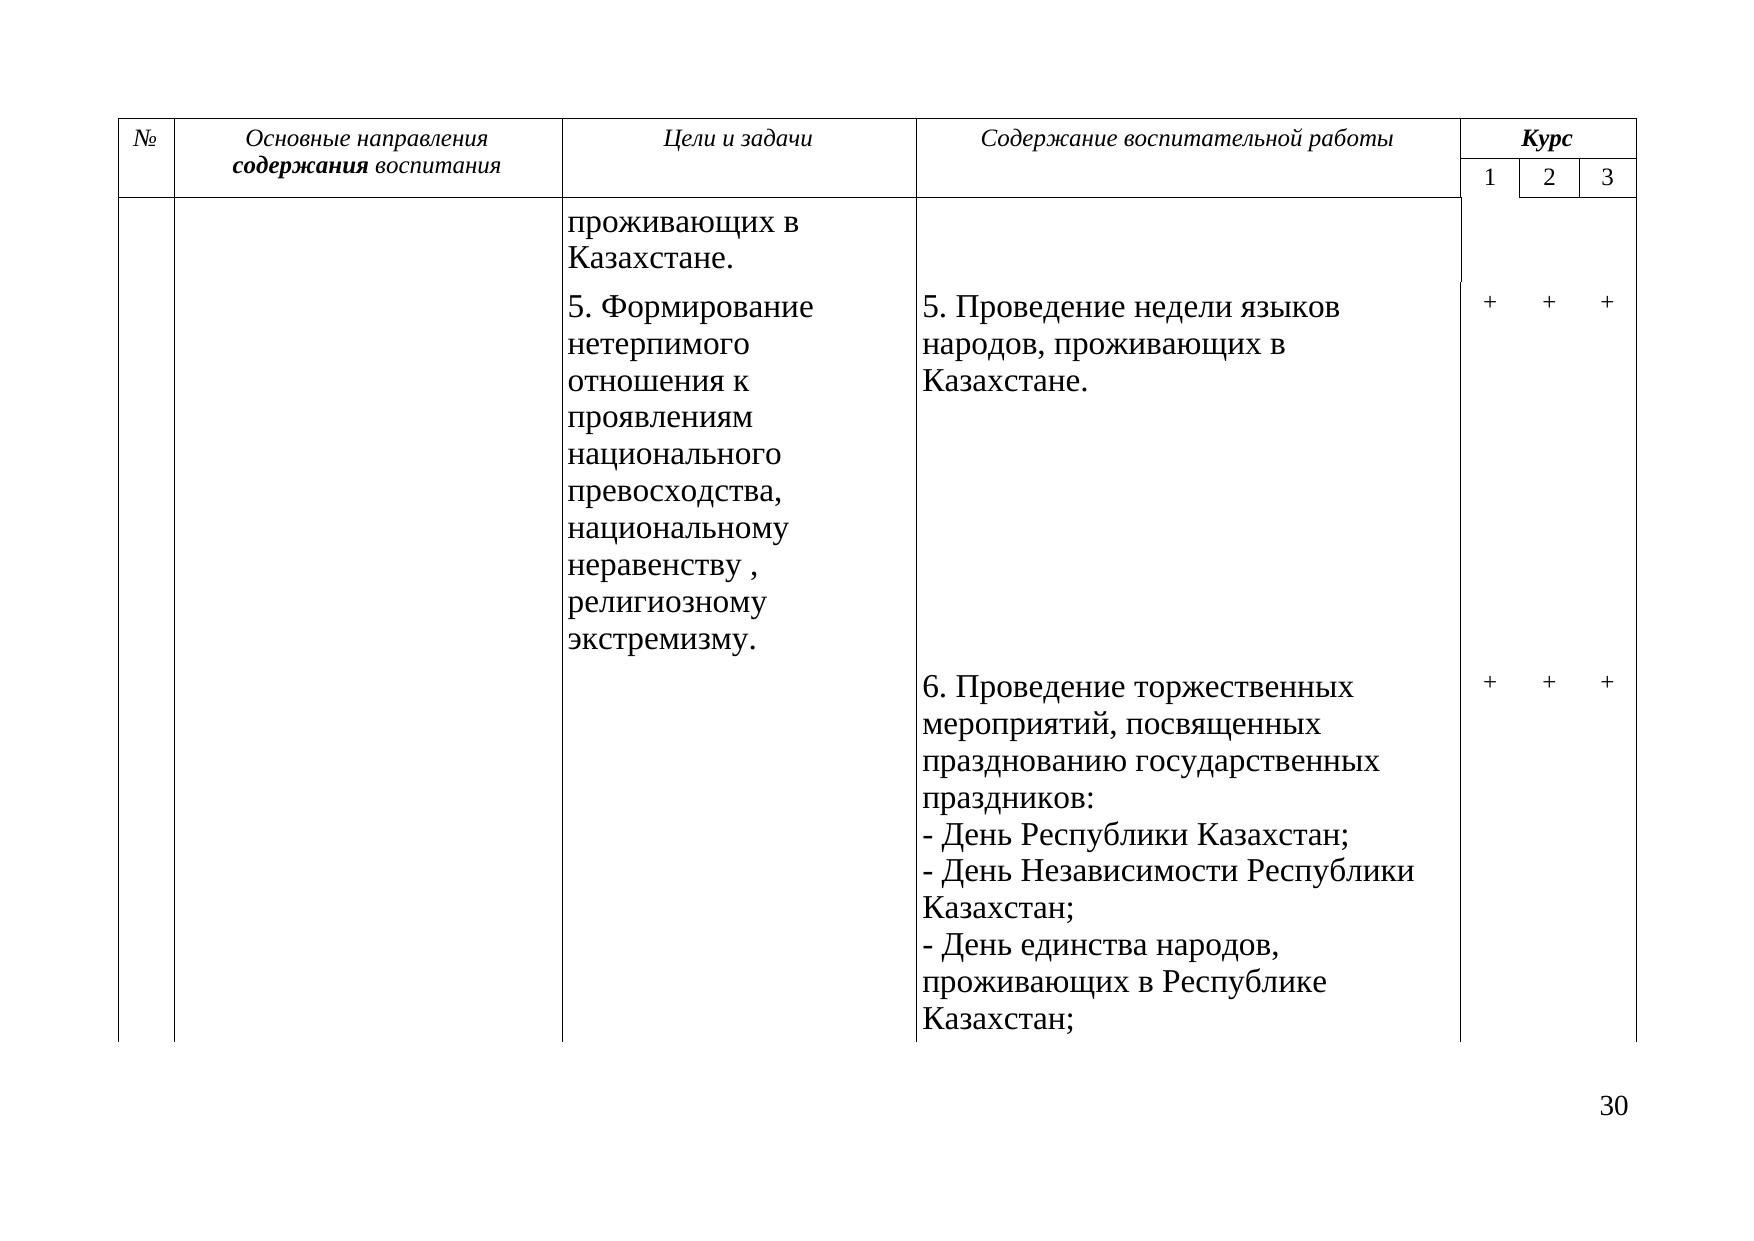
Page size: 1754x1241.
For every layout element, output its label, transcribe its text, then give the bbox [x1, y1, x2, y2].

table_cell [119, 662, 174, 1042]
table_cell [175, 198, 562, 282]
table_cell [175, 282, 562, 662]
table_cell 5. Формирование нетерпимого отношения к проявлениям национального превосходства, национальному неравенству , религиозному экстремизму. [563, 282, 916, 662]
table_cell + [1520, 662, 1579, 1042]
table_header Цели и задачи [563, 119, 916, 197]
table_cell [1520, 198, 1579, 282]
table_cell [563, 662, 916, 1042]
table_cell 2 [1520, 159, 1579, 197]
table_cell [119, 282, 174, 662]
table_header Курс [1461, 119, 1636, 157]
table_header Содержание воспитательной работы [917, 119, 1460, 197]
table_cell + [1461, 282, 1519, 662]
table_cell + [1579, 282, 1636, 662]
table_cell [1462, 197, 1519, 282]
table_cell 1 [1461, 159, 1519, 197]
table_cell 5. Проведение недели языков народов, проживающих в Казахстане. [917, 282, 1460, 662]
table_cell + [1461, 662, 1519, 1042]
table_cell 3 [1580, 159, 1636, 197]
table_cell [175, 662, 562, 1042]
table_header Основные направления содержания воспитания [175, 119, 562, 197]
table_cell 6. Проведение торжественных мероприятий, посвященных празднованию государственных праздников: - День Республики Казахстан; - День Независимости Республики Казахстан; - День единства народов, проживающих в Республике Казахстан; [917, 662, 1460, 1042]
table_cell [917, 198, 1461, 282]
table_cell [1579, 198, 1636, 282]
table_cell + [1579, 662, 1636, 1042]
table_header № [119, 119, 174, 197]
table_cell проживающих в Казахстане. [563, 198, 916, 282]
table_cell [119, 198, 174, 282]
table_cell + [1520, 282, 1579, 662]
